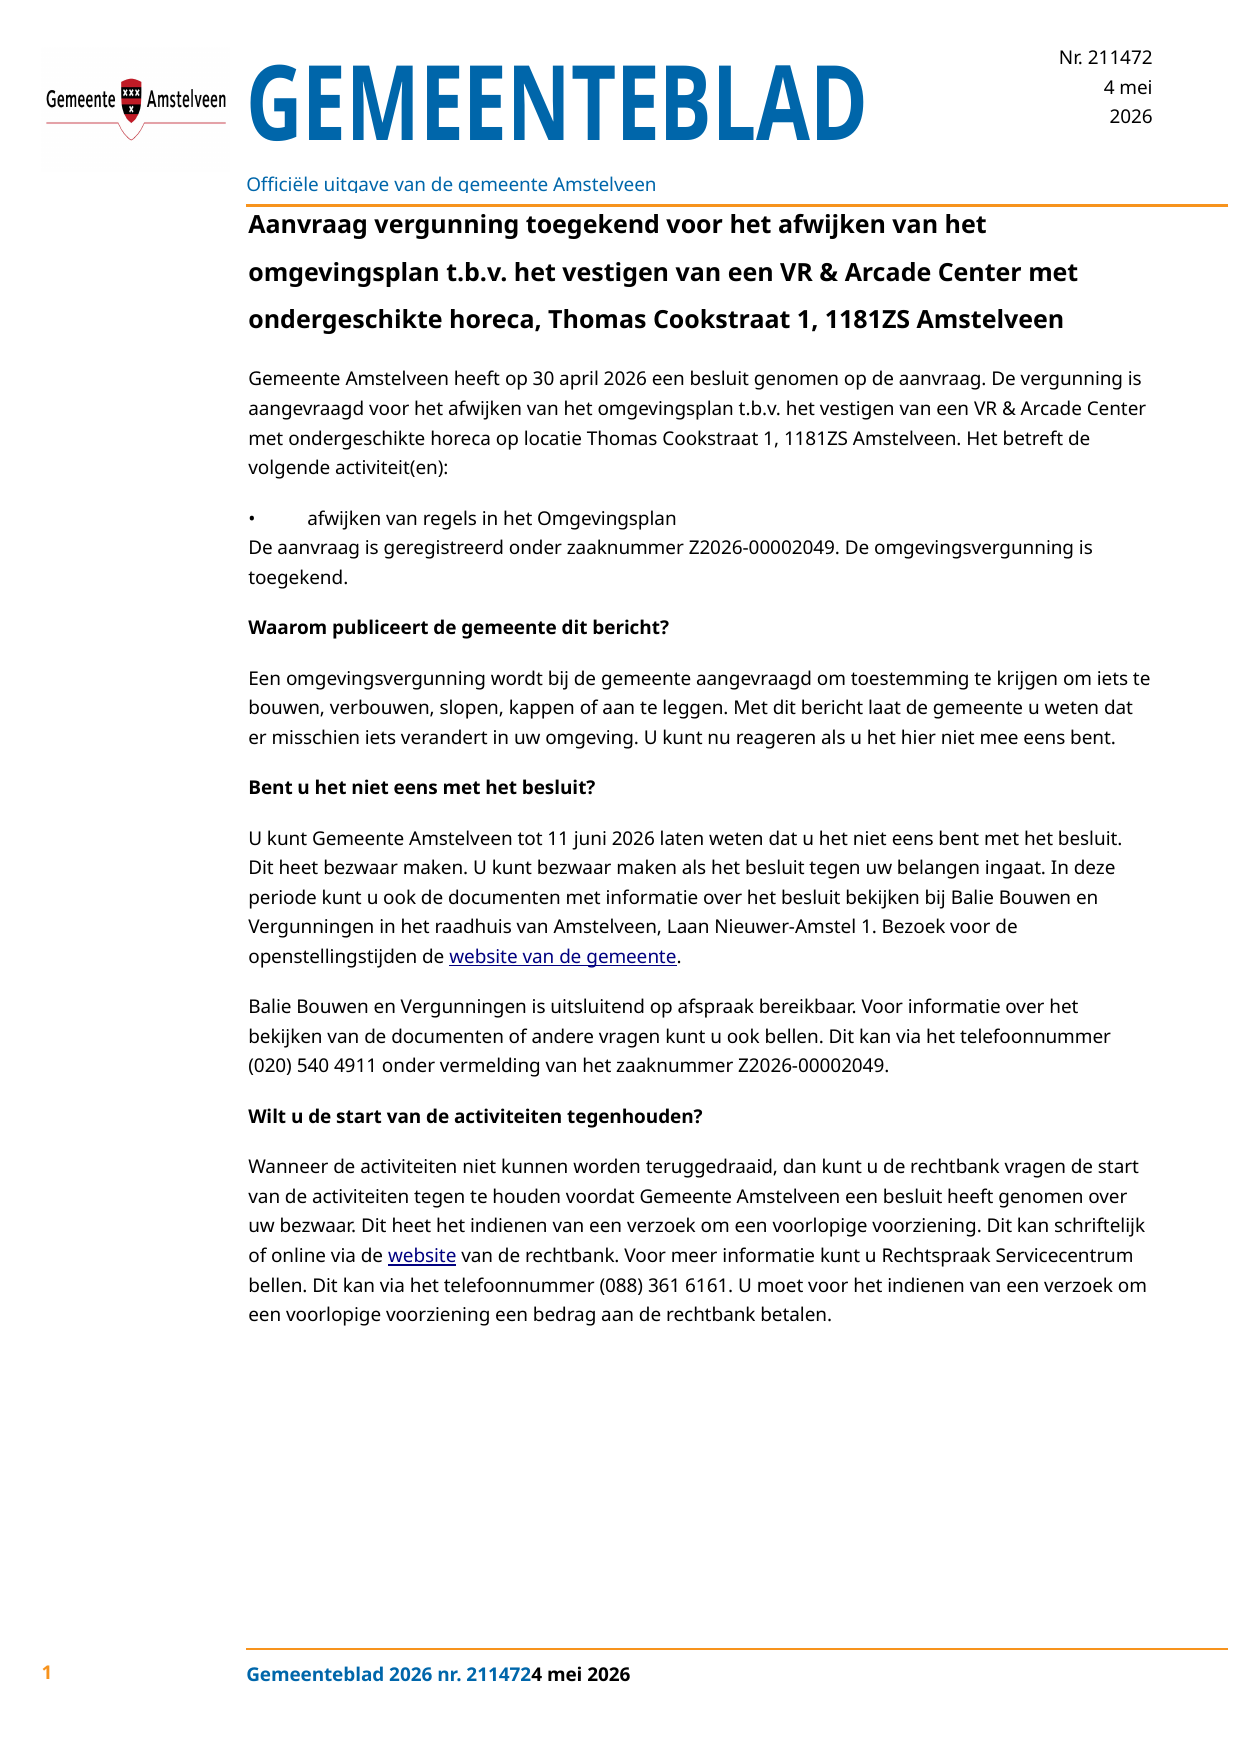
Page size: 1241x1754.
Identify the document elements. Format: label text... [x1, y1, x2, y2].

text Balie Bouwen en Vergunningen is uitsluitend op afspraak bereikbaar. Voor informatie over het bekijken van de documenten of andere vragen kunt u ook bellen. Dit kan via het telefoonnummer (020) 540 4911 onder vermelding van het zaaknummer Z2026-00002049. [248, 993, 1152, 1078]
text Wanneer de activiteiten niet kunnen worden teruggedraaid, dan kunt u de rechtbank vragen de start van de activiteiten tegen te houden voordat Gemeente Amstelveen een besluit heeft genomen over uw bezwaar. Dit heet het indienen van een verzoek om een voorlopige voorziening. Dit kan schriftelijk of online via de website van de rechtbank. Voor meer informatie kunt u Rechtspraak Servicecentrum bellen. Dit kan via het telefoonnummer (088) 361 6161. U moet voor het indienen van een verzoek om een voorlopige voorziening een bedrag aan de rechtbank betalen. [248, 1153, 1152, 1327]
text U kunt Gemeente Amstelveen tot 11 juni 2026 laten weten dat u het niet eens bent met het besluit. Dit heet bezwaar maken. U kunt bezwaar maken als het besluit tegen uw belangen ingaat. In deze periode kunt u ook de documenten met informatie over het besluit bekijken bij Balie Bouwen en Vergunningen in het raadhuis van Amstelveen, Laan Nieuwer-Amstel 1. Bezoek voor de openstellingstijden de website van de gemeente. [248, 825, 1152, 969]
picture [41, 47, 231, 172]
list afwijken van regels in het Omgevingsplan [248, 505, 1152, 530]
text Aanvraag vergunning toegekend voor het afwijken van het omgevingsplan t.b.v. het vestigen van een VR & Arcade Center met ondergeschikte horeca, Thomas Cookstraat 1, 1181ZS Amstelveen [248, 207, 1152, 336]
text Bent u het niet eens met het besluit? [248, 774, 1152, 800]
text Waarom publiceert de gemeente dit bericht? [248, 614, 1152, 640]
text Een omgevingsvergunning wordt bij de gemeente aangevraagd om toestemming te krijgen om iets te bouwen, verbouwen, slopen, kappen of aan te leggen. Met dit bericht laat de gemeente u weten dat er misschien iets verandert in uw omgeving. U kunt nu reageren als u het hier niet mee eens bent. [248, 665, 1152, 749]
text De aanvraag is geregistreerd onder zaaknummer Z2026-00002049. De omgevingsvergunning is toegekend. [248, 534, 1152, 589]
text Wilt u de start van de activiteiten tegenhouden? [248, 1103, 1152, 1129]
text Gemeente Amstelveen heeft op 30 april 2026 een besluit genomen op de aanvraag. De vergunning is aangevraagd voor het afwijken van het omgevingsplan t.b.v. het vestigen van een VR & Arcade Center met ondergeschikte horeca op locatie Thomas Cookstraat 1, 1181ZS Amstelveen. Het betreft de volgende activiteit(en): [248, 366, 1152, 480]
